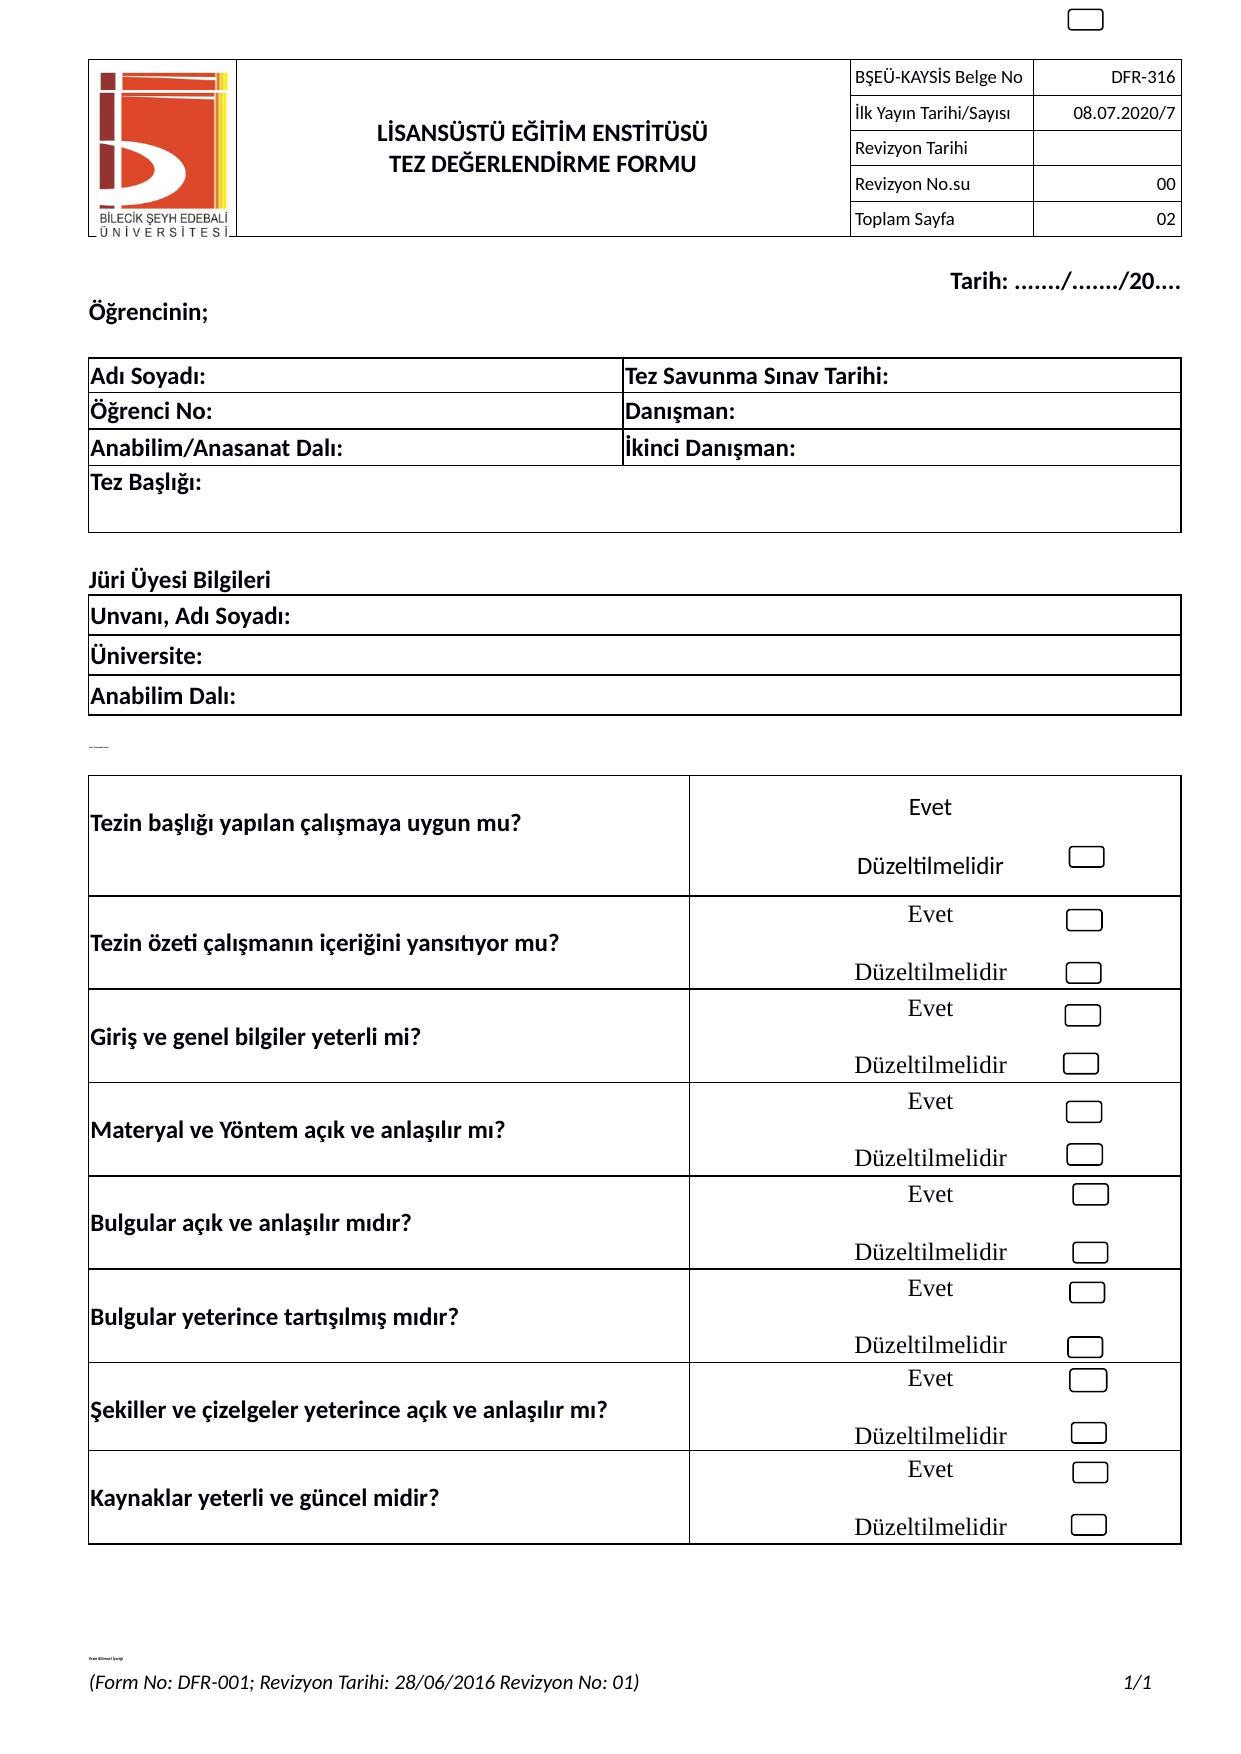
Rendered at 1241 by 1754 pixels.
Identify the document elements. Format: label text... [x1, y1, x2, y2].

table_cell Materyal ve Yöntem açık ve anlaşılır mı? [89, 1083, 689, 1175]
text Tezin Bilimsel İçeriği [88, 1656, 1181, 1662]
table_cell Şekiller ve çizelgeler yeterince açık ve anlaşılır mı? [89, 1363, 689, 1450]
table_cell Anabilim/Anasanat Dalı: [89, 430, 622, 465]
table_cell Üniversite: [89, 636, 1180, 674]
table_cell İkinci Danışman: [624, 430, 1180, 465]
text Öğrencinin; [88, 296, 1181, 326]
table_cell Tezin özeti çalışmanın içeriğini yansıtıyor mu? [89, 897, 689, 988]
table_cell Tez Başlığı: [89, 466, 1180, 532]
text Tarih: ......./......./20.... [88, 265, 1181, 296]
table_header Unvanı, Adı Soyadı: [89, 596, 1180, 634]
table_cell Bulgular yeterince tartışılmış mıdır? [89, 1270, 689, 1362]
table_cell Öğrenci No: [89, 393, 622, 428]
table_cell Kaynaklar yeterli ve güncel midir? [89, 1451, 689, 1543]
table_header Adı Soyadı: [89, 359, 622, 392]
table_cell Giriş ve genel bilgiler yeterli mi? [89, 990, 689, 1082]
table_cell Evet Düzeltilmelidir [690, 1177, 1180, 1268]
table_header Tez Savunma Sınav Tarihi: [624, 359, 1180, 392]
text Jüri Üyesi Bilgileri [88, 564, 1181, 594]
table_cell Evet Düzeltilmelidir [690, 1451, 1180, 1543]
table_cell Bulgular açık ve anlaşılır mıdır? [89, 1177, 689, 1268]
table_cell Evet Düzeltilmelidir [690, 1083, 1180, 1175]
table_cell Evet Düzeltilmelidir [690, 990, 1180, 1082]
table_header Tezin başlığı yapılan çalışmaya uygun mu? [89, 776, 689, 895]
table_header Evet Düzeltilmelidir [690, 776, 1180, 895]
table_cell Evet Düzeltilmelidir [690, 897, 1180, 988]
table_cell Anabilim Dalı: [89, 676, 1180, 714]
table_cell Danışman: [624, 393, 1180, 428]
table_cell Evet Düzeltilmelidir [690, 1363, 1180, 1450]
table_cell Evet Düzeltilmelidir [690, 1270, 1180, 1362]
